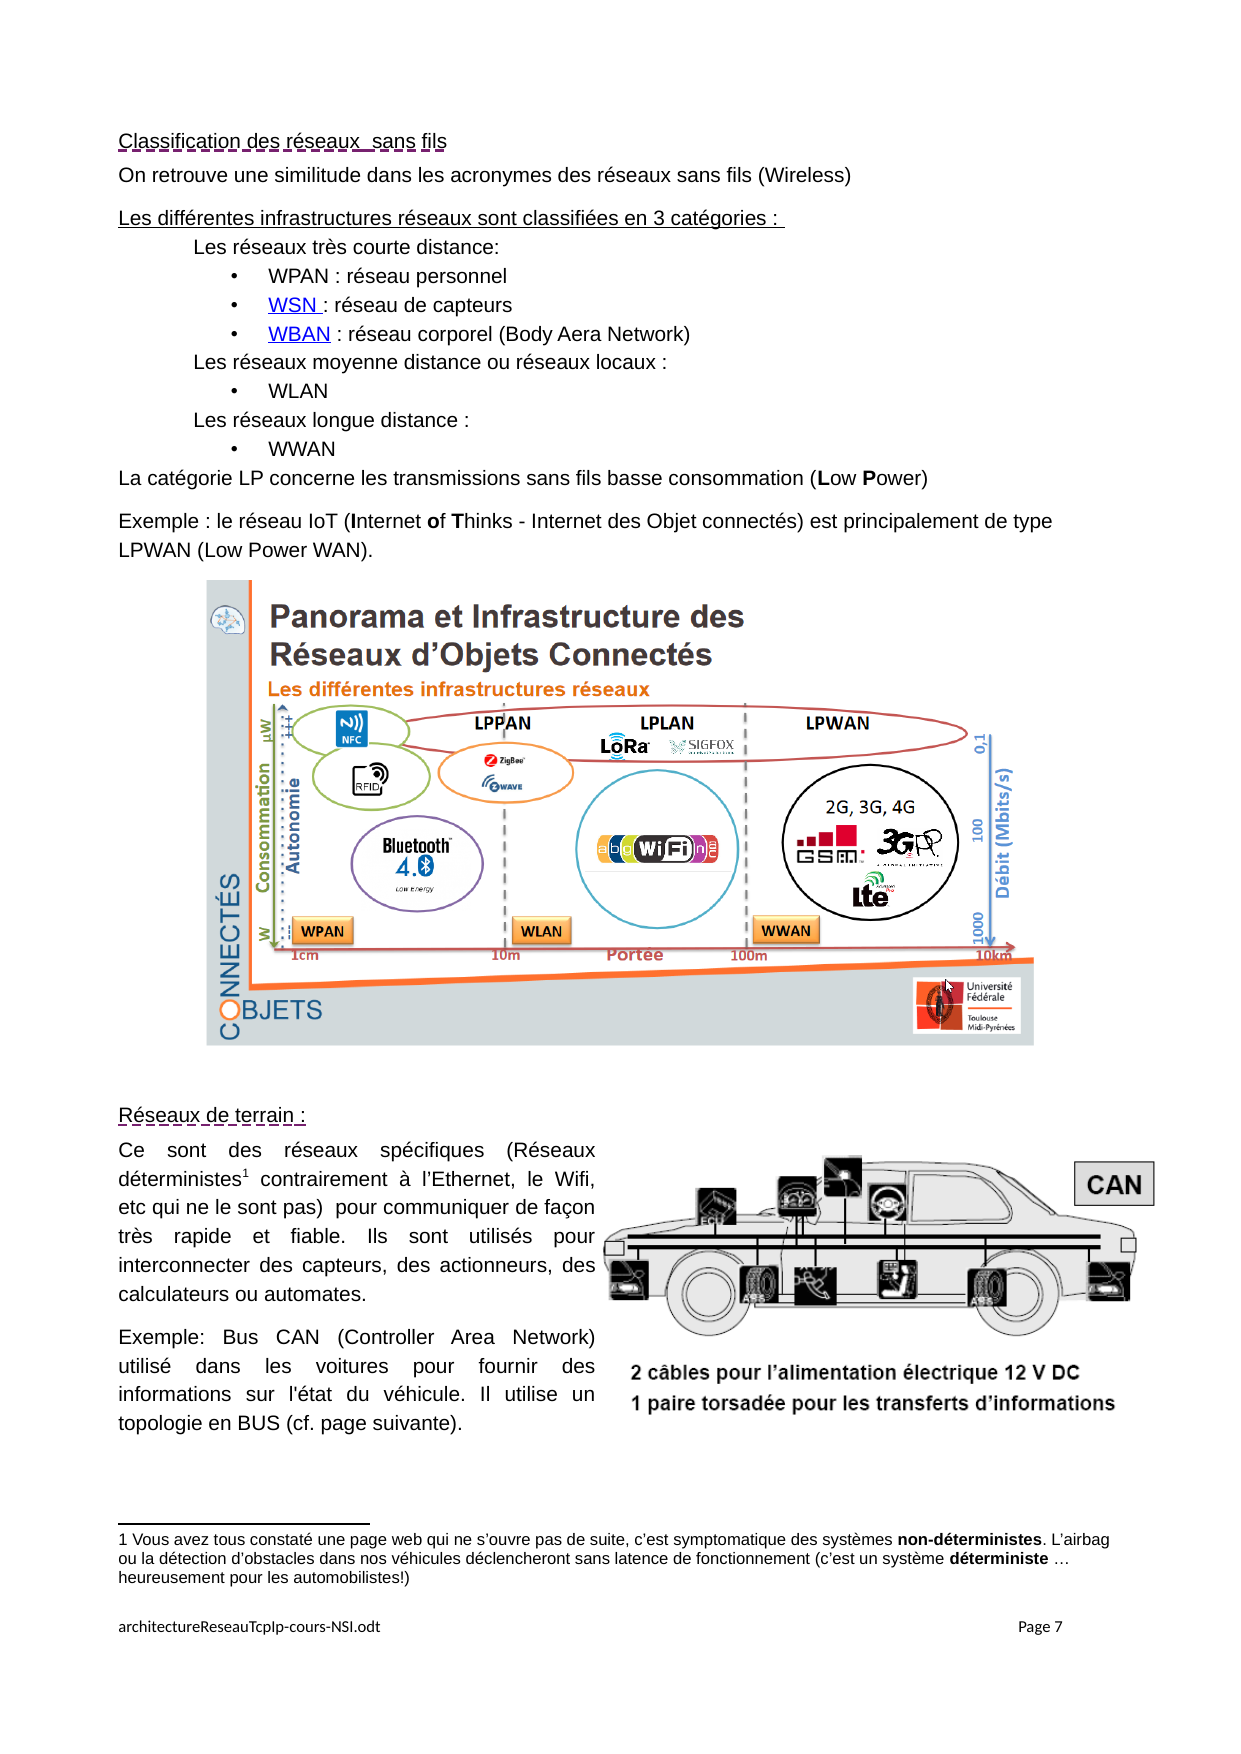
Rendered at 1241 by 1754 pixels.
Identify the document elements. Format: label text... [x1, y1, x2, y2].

subtitle Classification des réseaux sans fils [118, 128, 1122, 152]
list WLAN [231, 379, 1122, 403]
text Ce sont des réseaux spécifiques (Réseaux déterministes contrairement à l’Ethernet, le Wifi, etc qui ne le sont pas) pour communiquer de façon très rapide et fiable. Ils sont utilisés pour interconnecter des capteurs, des actionneurs, des calculateurs ou automates. [118, 1138, 596, 1305]
text Exemple : le réseau IoT (Internet of Thinks - Internet des Objet connectés) est principalement de type LPWAN (Low Power WAN). [118, 509, 1122, 561]
list WBAN : réseau corporel (Body Aera Network) [231, 321, 1122, 345]
text Exemple: Bus CAN (Controller Area Network) utilisé dans les voitures pour fournir des informations sur l'état du véhicule. Il utilise un topologie en BUS (cf. page suivante). [118, 1325, 1122, 1435]
list WSN : réseau de capteurs [231, 292, 1122, 317]
list WPAN : réseau personnel [231, 264, 1122, 288]
text La catégorie LP concerne les transmissions sans fils basse consommation (Low Power) [118, 465, 1122, 489]
text Les réseaux très courte distance: [118, 235, 1122, 259]
subtitle Réseaux de terrain : [118, 1103, 1122, 1127]
text Les réseaux longue distance : [118, 408, 1122, 432]
text On retrouve une similitude dans les acronymes des réseaux sans fils (Wireless) [118, 163, 1122, 187]
picture [204, 580, 1036, 1048]
text Les réseaux moyenne distance ou réseaux locaux : [118, 350, 1122, 374]
text Vous avez tous constaté une page web qui ne s’ouvre pas de suite, c’est symptomatique des systèmes non-déterministes. L’airbag ou la détection d’obstacles dans nos véhicules déclencheront sans latence de fonctionnement (c’est un système déterministe … heureusement pour les automobilistes!) [118, 1530, 1122, 1587]
text Les différentes infrastructures réseaux sont classifiées en 3 catégories : [118, 206, 1122, 230]
picture [596, 1137, 1165, 1422]
list WWAN [231, 437, 1122, 461]
